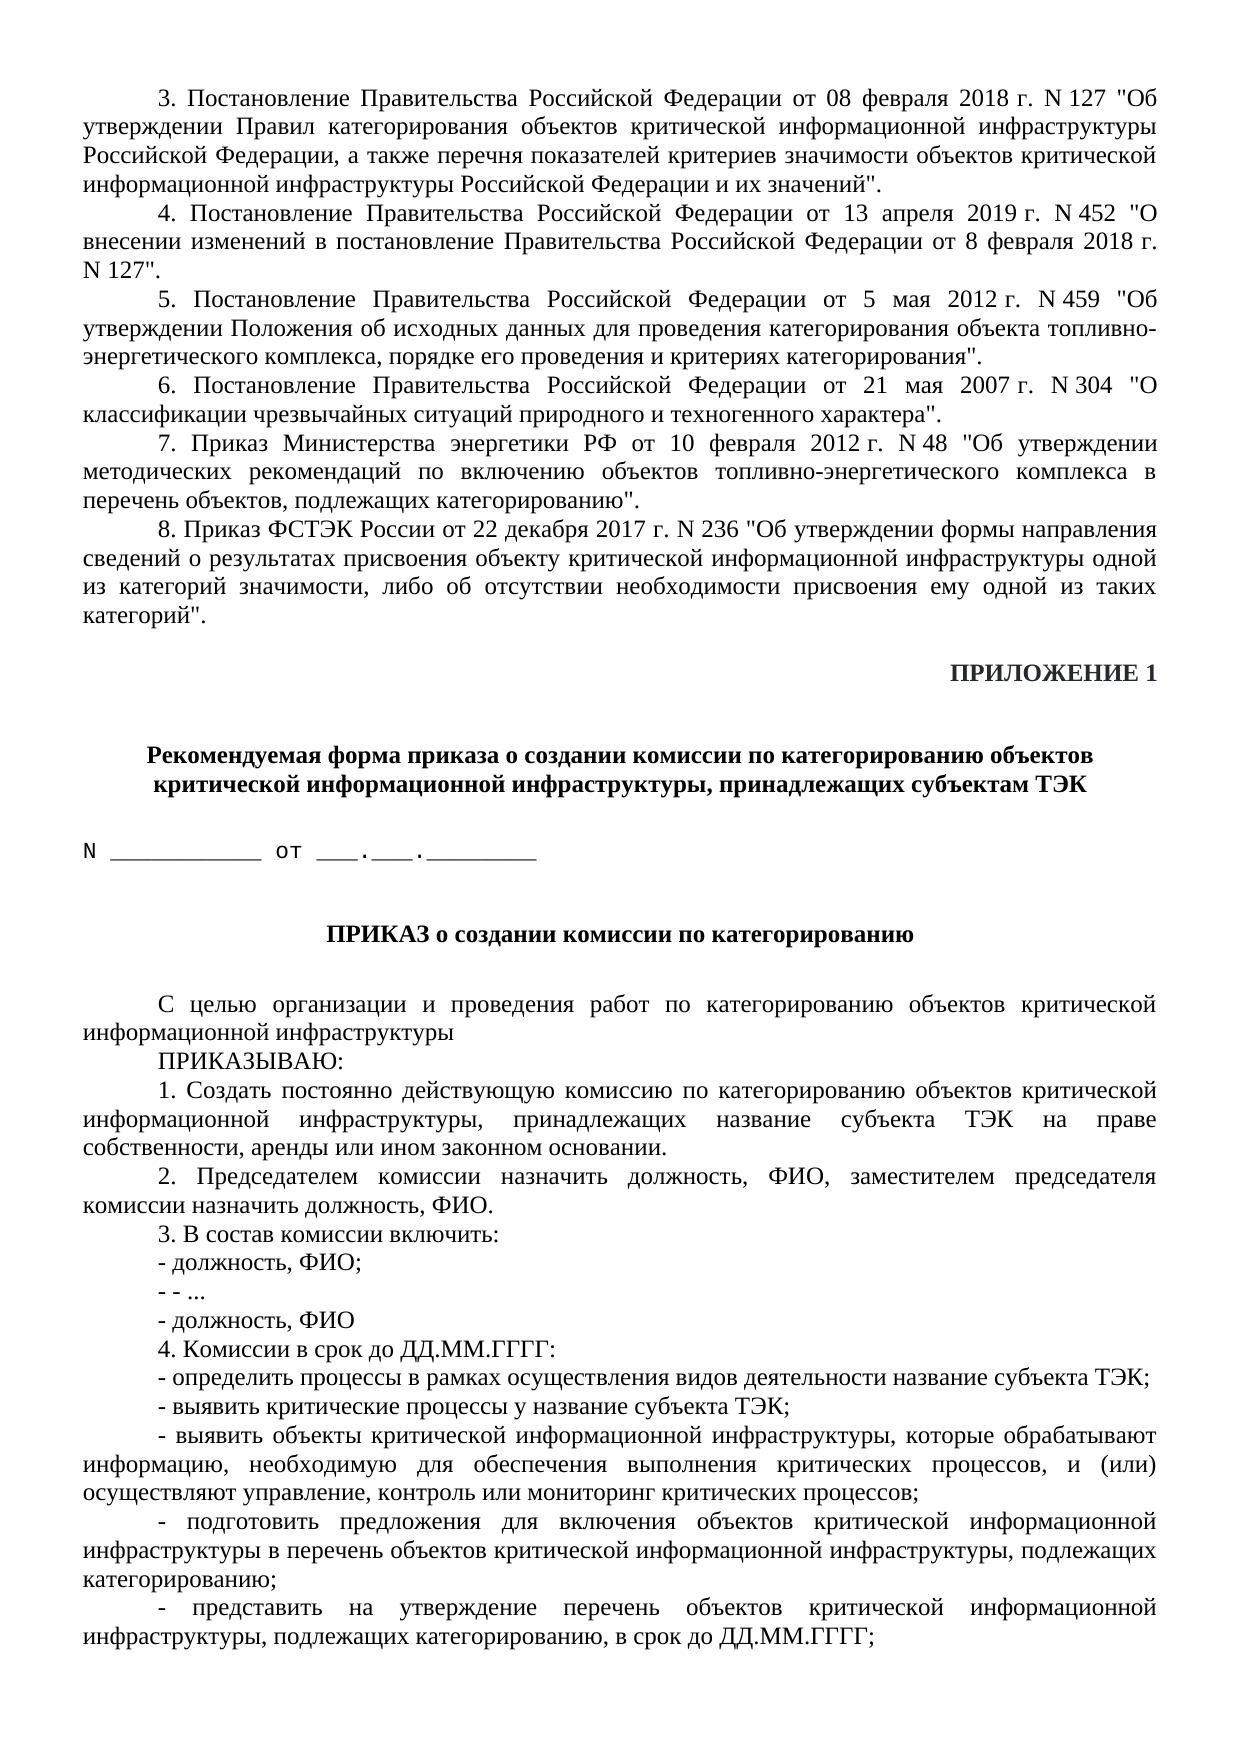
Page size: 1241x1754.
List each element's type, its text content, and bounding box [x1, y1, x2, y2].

text ПРИЛОЖЕНИЕ 1 [83, 658, 1157, 686]
text - должность, ФИО; [83, 1247, 1157, 1276]
subtitle Рекомендуемая форма приказа о создании комиссии по категорированию объектов критической информационной инфраструктуры, принадлежащих субъектам ТЭК [83, 740, 1157, 798]
text 5. Постановление Правительства Российской Федерации от 5 мая 2012 г. N 459 "Об утверждении Положения об исходных данных для проведения категорирования объекта топливно-энергетического комплекса, порядке его проведения и критериях категорирования". [83, 284, 1157, 370]
text - - ... [83, 1276, 1157, 1305]
subtitle ПРИКАЗ о создании комиссии по категорированию [83, 919, 1157, 947]
text N ___________ от ___.___.________ [83, 839, 1157, 865]
text С целью организации и проведения работ по категорированию объектов критической информационной инфраструктуры [83, 989, 1157, 1046]
text - должность, ФИО [83, 1305, 1157, 1334]
text - представить на утверждение перечень объектов критической информационной инфраструктуры, подлежащих категорированию, в срок до ДД.ММ.ГГГГ; [83, 1592, 1157, 1650]
text 4. Постановление Правительства Российской Федерации от 13 апреля 2019 г. N 452 "О внесении изменений в постановление Правительства Российской Федерации от 8 февраля 2018 г. N 127". [83, 198, 1157, 284]
text 6. Постановление Правительства Российской Федерации от 21 мая 2007 г. N 304 "О классификации чрезвычайных ситуаций природного и техногенного характера". [83, 370, 1157, 428]
text 1. Создать постоянно действующую комиссию по категорированию объектов критической информационной инфраструктуры, принадлежащих название субъекта ТЭК на праве собственности, аренды или ином законном основании. [83, 1075, 1157, 1161]
text 8. Приказ ФСТЭК России от 22 декабря 2017 г. N 236 "Об утверждении формы направления сведений о результатах присвоения объекту критической информационной инфраструктуры одной из категорий значимости, либо об отсутствии необходимости присвоения ему одной из таких категорий". [83, 514, 1157, 629]
text 2. Председателем комиссии назначить должность, ФИО, заместителем председателя комиссии назначить должность, ФИО. [83, 1161, 1157, 1219]
text - подготовить предложения для включения объектов критической информационной инфраструктуры в перечень объектов критической информационной инфраструктуры, подлежащих категорированию; [83, 1506, 1157, 1592]
text - определить процессы в рамках осуществления видов деятельности название субъекта ТЭК; [83, 1362, 1157, 1391]
text 4. Комиссии в срок до ДД.ММ.ГГГГ: [83, 1334, 1157, 1362]
text - выявить объекты критической информационной инфраструктуры, которые обрабатывают информацию, необходимую для обеспечения выполнения критических процессов, и (или) осуществляют управление, контроль или мониторинг критических процессов; [83, 1420, 1157, 1506]
text ПРИКАЗЫВАЮ: [83, 1046, 1157, 1075]
text 7. Приказ Министерства энергетики РФ от 10 февраля 2012 г. N 48 "Об утверждении методических рекомендаций по включению объектов топливно-энергетического комплекса в перечень объектов, подлежащих категорированию". [83, 428, 1157, 514]
text 3. В состав комиссии включить: [83, 1219, 1157, 1247]
text - выявить критические процессы у название субъекта ТЭК; [83, 1391, 1157, 1420]
text 3. Постановление Правительства Российской Федерации от 08 февраля 2018 г. N 127 "Об утверждении Правил категорирования объектов критической информационной инфраструктуры Российской Федерации, а также перечня показателей критериев значимости объектов критической информационной инфраструктуры Российской Федерации и их значений". [83, 83, 1157, 198]
